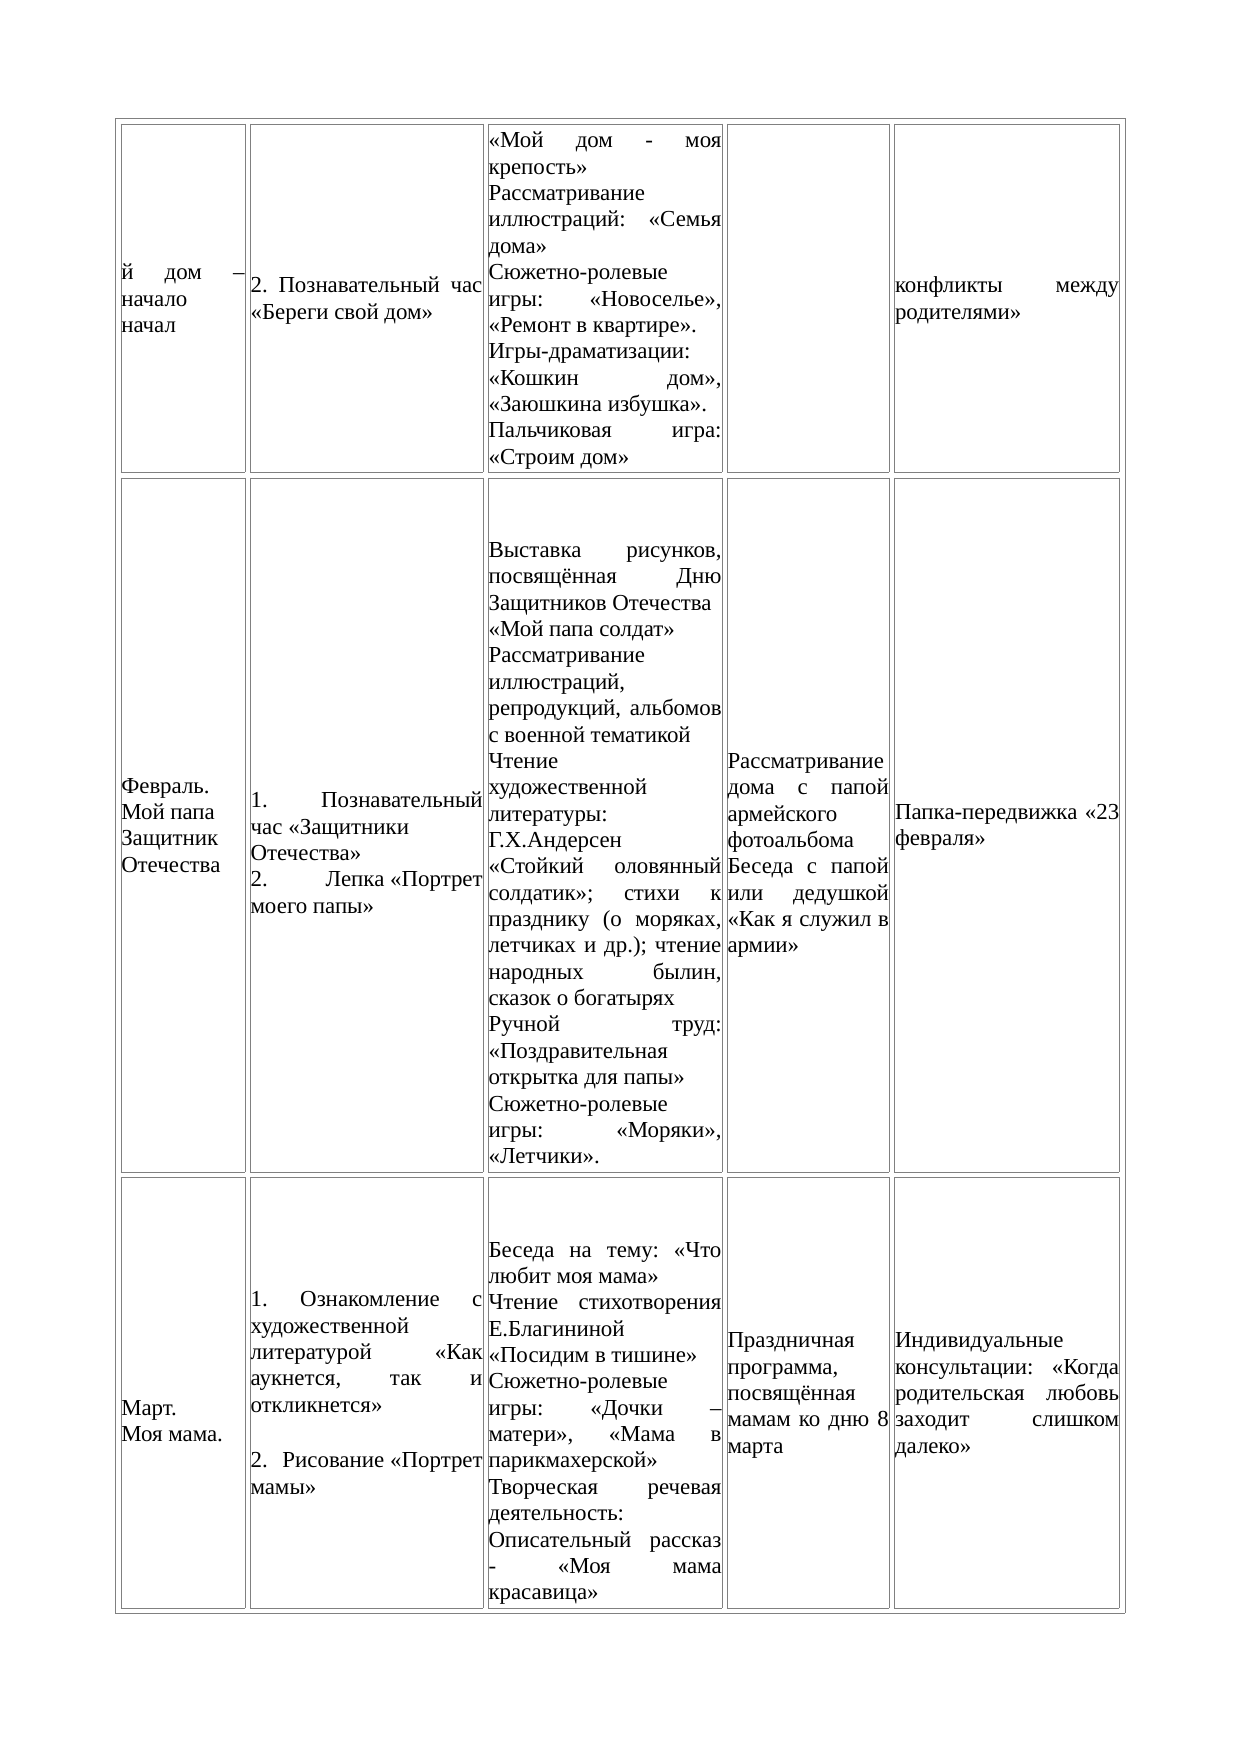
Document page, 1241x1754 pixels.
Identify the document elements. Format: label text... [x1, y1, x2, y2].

table_cell Март. Моя мама. [118, 1172, 247, 1608]
table_cell Февраль. Мой папа Защитник Отечества [118, 472, 247, 1172]
table_cell Рассматривание дома с папой армейского фотоальбома Беседа с папой или дедушкой «Как я служил в армии» [724, 472, 892, 1172]
table_cell Папка-передвижка «23 февраля» [892, 472, 1122, 1172]
table_cell [724, 119, 892, 472]
table_cell 2. Познавательный час «Береги свой дом» [248, 119, 485, 472]
table_cell Праздничная программа, посвящённая мамам ко дню 8 марта [724, 1172, 892, 1608]
table_cell «Мой дом - моя крепость» Рассматривание иллюстраций: «Семья дома» Сюжетно-ролевые игры: «Новоселье», «Ремонт в квартире». Игры-драматизации: «Кошкин дом», «Заюшкина избушка». Пальчиковая игра: «Строим дом» [485, 119, 724, 472]
table_cell [728, 125, 889, 472]
table_cell й дом – начало начал [118, 119, 247, 472]
table_cell конфликты между родителями» [892, 119, 1122, 472]
table_cell 1. Ознакомление с художественной литературой «Как аукнется, так и откликнется» 2. Рисование «Портрет мамы» [248, 1172, 485, 1608]
table_cell Выставка рисунков, посвящённая Дню Защитников Отечества «Мой папа солдат» Рассматривание иллюстраций, репродукций, альбомов с военной тематикой Чтение художественной литературы: Г.Х.Андерсен «Стойкий оловянный солдатик»; стихи к празднику (о моряках, летчиках и др.); чтение народных былин, сказок о богатырях Ручной труд: «Поздравительная открытка для папы» Сюжетно-ролевые игры: «Моряки», «Летчики». [485, 472, 724, 1172]
table_cell 1. Познавательный час «Защитники Отечества» 2. Лепка «Портрет моего папы» [248, 472, 485, 1172]
table_cell Индивидуальные консультации: «Когда родительская любовь заходит слишком далеко» [892, 1172, 1122, 1608]
table_cell Беседа на тему: «Что любит моя мама» Чтение стихотворения Е.Благининой «Посидим в тишине» Сюжетно-ролевые игры: «Дочки – матери», «Мама в парикмахерской» Творческая речевая деятельность: Описательный рассказ - «Моя мама красавица» [485, 1172, 724, 1608]
